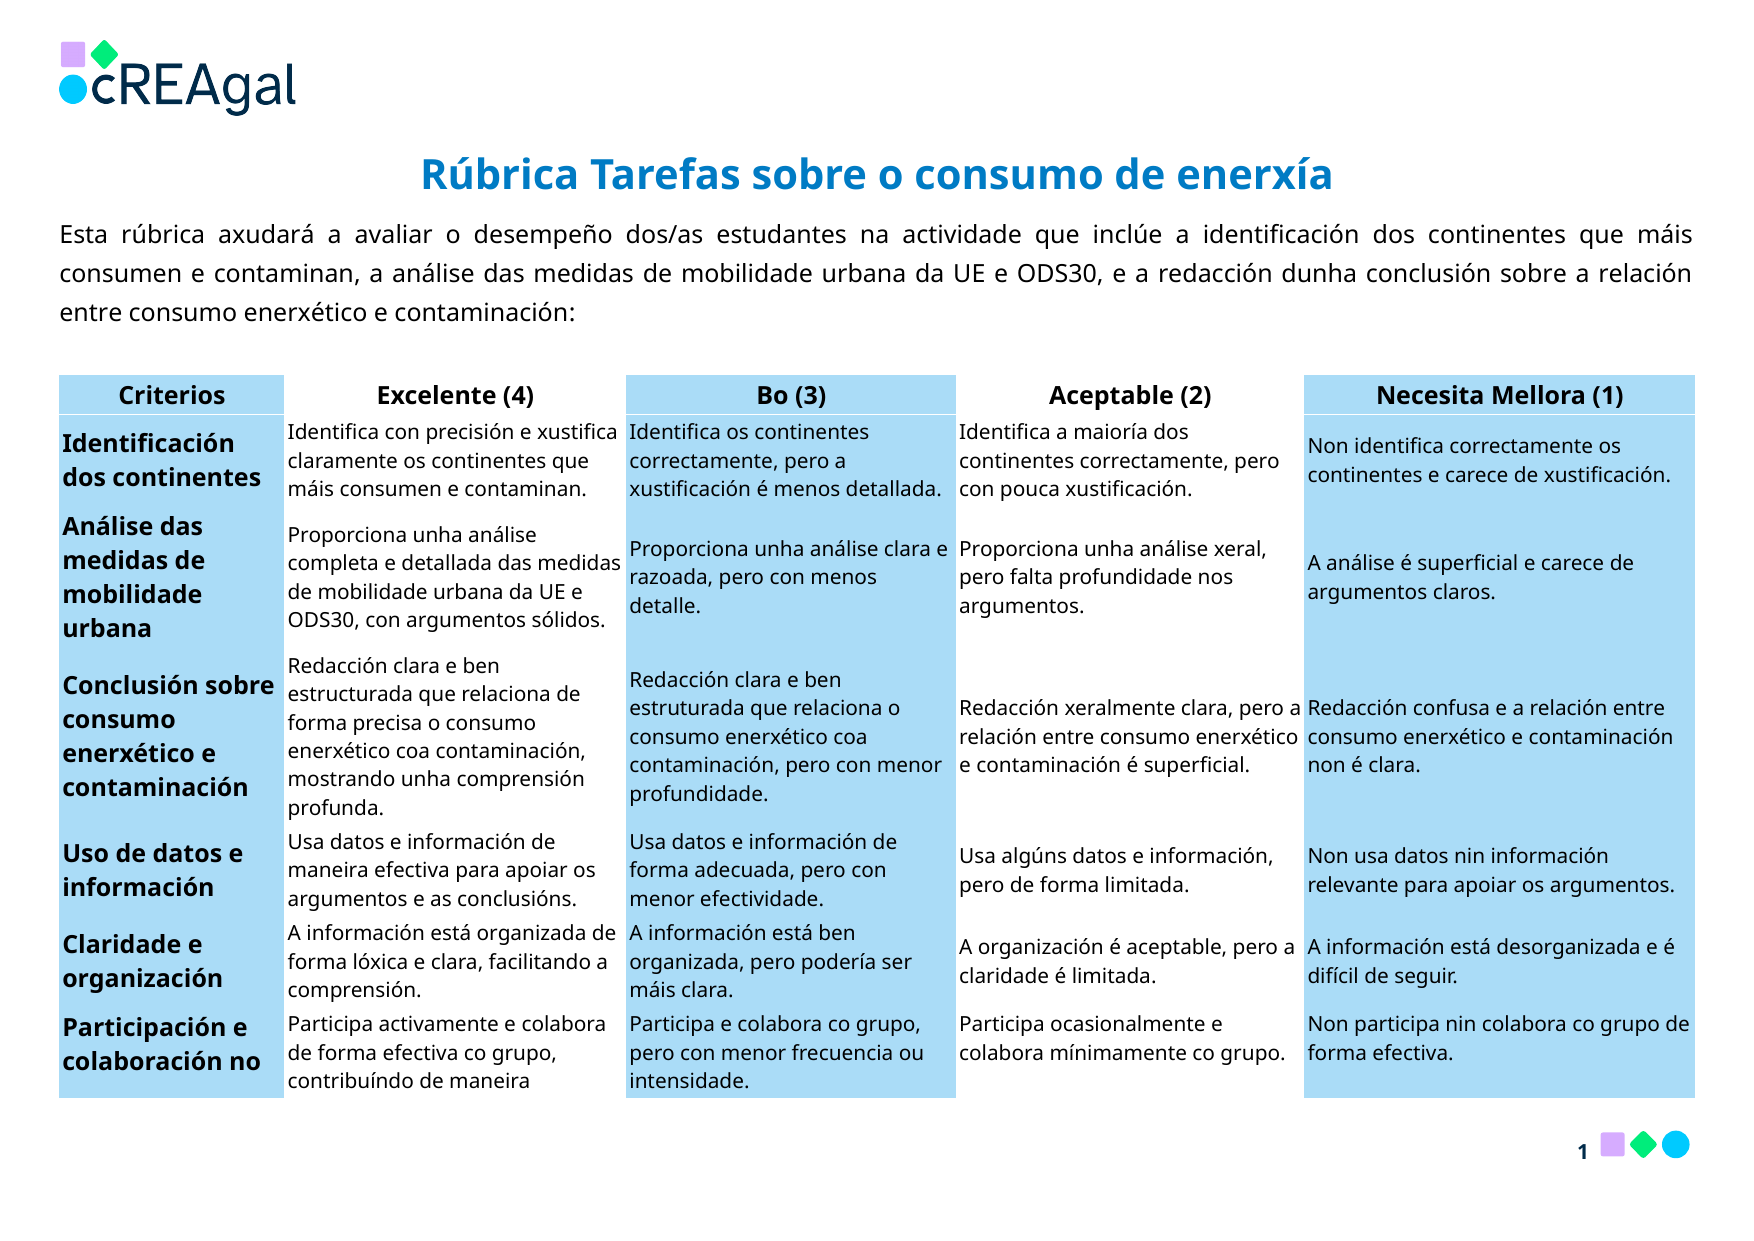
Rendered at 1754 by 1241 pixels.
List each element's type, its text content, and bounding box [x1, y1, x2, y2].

table_cell A información está organizada de forma lóxica e clara, facilitando a comprensión. [285, 915, 626, 1007]
table_cell Participa activamente e colabora de forma efectiva co grupo, contribuíndo de maneira [285, 1007, 626, 1098]
table_cell Non participa nin colabora co grupo de forma efectiva. [1304, 1007, 1695, 1098]
table_cell Participación e colaboración no [59, 1007, 284, 1098]
table_cell Identifica os continentes correctamente, pero a xustificación é menos detallada. [626, 415, 956, 506]
table_header Aceptable (2) [956, 375, 1304, 414]
subtitle Rúbrica Tarefas sobre o consumo de enerxía [59, 145, 1695, 202]
picture [59, 40, 296, 116]
table_cell Análise das medidas de mobilidade urbana [59, 506, 284, 648]
table_cell Proporciona unha análise clara e razoada, pero con menos detalle. [626, 506, 956, 648]
table_cell Conclusión sobre consumo enerxético e contaminación [59, 648, 284, 824]
table_cell A análise é superficial e carece de argumentos claros. [1304, 506, 1695, 648]
table_cell Redacción clara e ben estruturada que relaciona o consumo enerxético coa contaminación, pero con menor profundidade. [626, 648, 956, 824]
table_cell Usa algúns datos e información, pero de forma limitada. [956, 824, 1304, 915]
table_cell Identificación dos continentes [59, 415, 284, 506]
table_cell Claridade e organización [59, 915, 284, 1007]
table_cell Participa e colabora co grupo, pero con menor frecuencia ou intensidade. [626, 1007, 956, 1098]
table_cell Non identifica correctamente os continentes e carece de xustificación. [1304, 415, 1695, 506]
table_cell Proporciona unha análise completa e detallada das medidas de mobilidade urbana da UE e ODS30, con argumentos sólidos. [285, 506, 626, 648]
table_cell Usa datos e información de maneira efectiva para apoiar os argumentos e as conclusións. [285, 824, 626, 915]
table_cell Redacción confusa e a relación entre consumo enerxético e contaminación non é clara. [1304, 648, 1695, 824]
table_cell Identifica a maioría dos continentes correctamente, pero con pouca xustificación. [956, 415, 1304, 506]
table_cell A información está desorganizada e é difícil de seguir. [1304, 915, 1695, 1007]
table_cell Usa datos e información de forma adecuada, pero con menor efectividade. [626, 824, 956, 915]
table_header Excelente (4) [285, 375, 626, 414]
table_cell Non usa datos nin información relevante para apoiar os argumentos. [1304, 824, 1695, 915]
table_cell Identifica con precisión e xustifica claramente os continentes que máis consumen e contaminan. [285, 415, 626, 506]
table_cell Proporciona unha análise xeral, pero falta profundidade nos argumentos. [956, 506, 1304, 648]
table_cell Redacción xeralmente clara, pero a relación entre consumo enerxético e contaminación é superficial. [956, 648, 1304, 824]
table_cell A información está ben organizada, pero podería ser máis clara. [626, 915, 956, 1007]
table_header Bo (3) [626, 375, 956, 414]
table_cell Uso de datos e información [59, 824, 284, 915]
table_header Criterios [59, 375, 284, 414]
table_header Necesita Mellora (1) [1304, 375, 1695, 414]
table_cell A organización é aceptable, pero a claridade é limitada. [956, 915, 1304, 1007]
text Esta rúbrica axudará a avaliar o desempeño dos/as estudantes na actividade que inclúe a identificación dos continentes que máis consumen e contaminan, a análise das medidas de mobilidade urbana da UE e ODS30, e a redacción dunha conclusión sobre a relación entre consumo enerxético e contaminación: [59, 217, 1695, 329]
table_cell Participa ocasionalmente e colabora mínimamente co grupo. [956, 1007, 1304, 1098]
table_cell Redacción clara e ben estructurada que relaciona de forma precisa o consumo enerxético coa contaminación, mostrando unha comprensión profunda. [285, 648, 626, 824]
